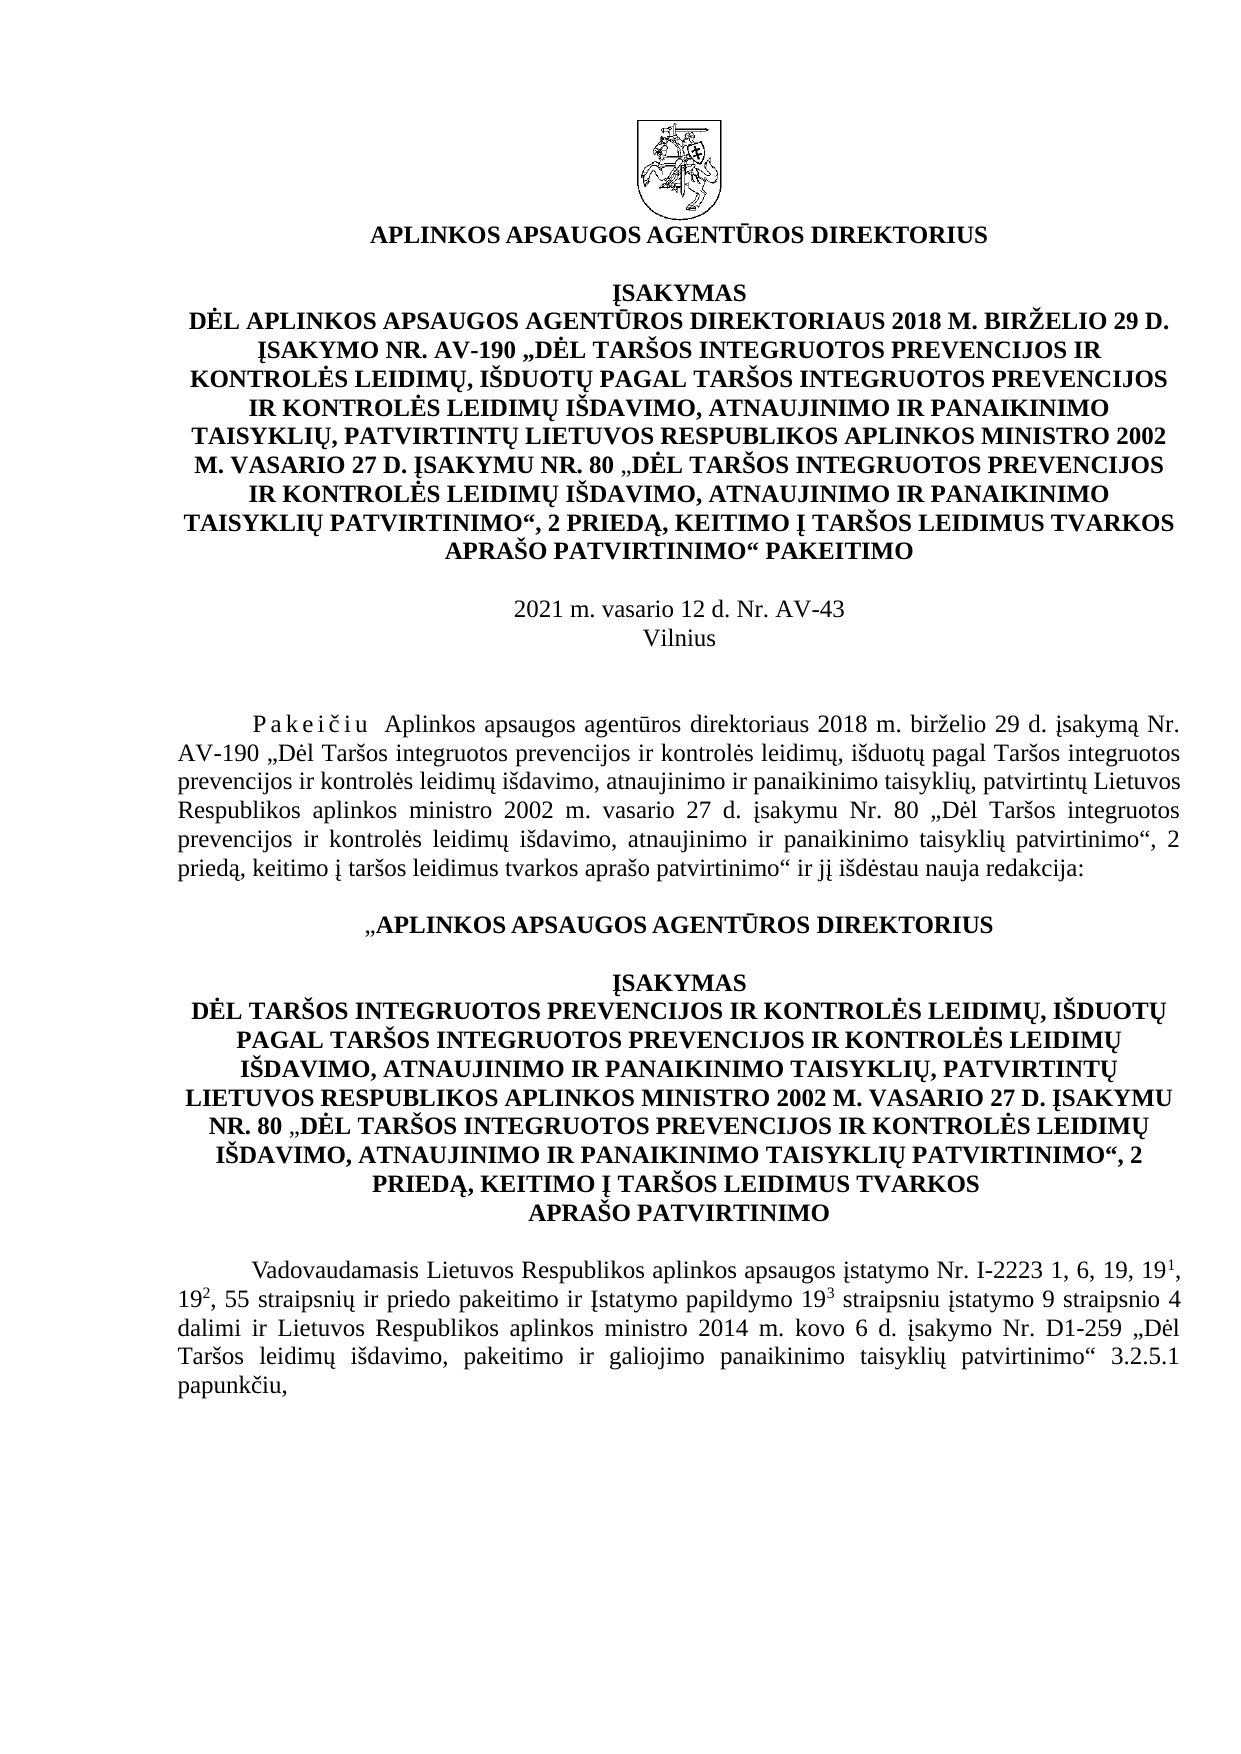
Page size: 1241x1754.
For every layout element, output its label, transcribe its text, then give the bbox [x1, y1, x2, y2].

text APLINKOS APSAUGOS AGENTŪROS DIREKTORIUS [177, 220, 1181, 249]
text DĖL APLINKOS APSAUGOS AGENTŪROS DIREKTORIAUS 2018 M. BIRŽELIO 29 D. ĮSAKYMO NR. AV-190 „DĖL Taršos integruotos prevencijos ir kontrolės leidimų, išduotų pagal Taršos integruotos prevencijos ir kontrolės leidimų išdavimo, atnaujinimo ir panaikinimo taisyklių, patvirtintų Lietuvos Respublikos aplinkos ministro 2002 m. vasario 27 d. įsakymu Nr. 80 „DĖL TARŠOS INTEGRUOTOS PREVENCIJOS IR KONTROLĖS LEIDIMŲ IŠDAVIMO, ATNAUJINIMO IR PANAIKINIMO TAISYKLIŲ patvirtinimo“, 2 priedą, keitimo į taršos leidimus tvarkos APRAŠO PATVIRTINIMO“ PAKEITIMO [177, 306, 1181, 565]
text Pakeičiu Aplinkos apsaugos agentūros direktoriaus 2018 m. birželio 29 d. įsakymą Nr. AV-190 „Dėl Taršos integruotos prevencijos ir kontrolės leidimų, išduotų pagal Taršos integruotos prevencijos ir kontrolės leidimų išdavimo, atnaujinimo ir panaikinimo taisyklių, patvirtintų Lietuvos Respublikos aplinkos ministro 2002 m. vasario 27 d. įsakymu Nr. 80 „Dėl Taršos integruotos prevencijos ir kontrolės leidimų išdavimo, atnaujinimo ir panaikinimo taisyklių patvirtinimo“, 2 priedą, keitimo į taršos leidimus tvarkos aprašo patvirtinimo“ ir jį išdėstau nauja redakcija: [177, 709, 1181, 881]
text ĮSAKYMAS [177, 968, 1181, 996]
text APRAŠO PATVIRTINIMO [177, 1198, 1181, 1226]
text ĮSAKYMAS [177, 278, 1181, 306]
text „APLINKOS APSAUGOS AGENTŪROS DIREKTORIUS [177, 910, 1181, 939]
text Vadovaudamasis Lietuvos Respublikos aplinkos apsaugos įstatymo Nr. I-2223 1, 6, 19, 191, 192, 55 straipsnių ir priedo pakeitimo ir Įstatymo papildymo 193 straipsniu įstatymo 9 straipsnio 4 dalimi ir Lietuvos Respublikos aplinkos ministro 2014 m. kovo 6 d. įsakymo Nr. D1-259 „Dėl Taršos leidimų išdavimo, pakeitimo ir galiojimo panaikinimo taisyklių patvirtinimo“ 3.2.5.1 papunkčiu, [177, 1255, 1181, 1399]
text 2021 m. vasario 12 d. Nr. AV-43 [177, 594, 1181, 623]
text DĖL Taršos integruotos prevencijos ir kontrolės leidimų, išduotų pagal Taršos integruotos prevencijos ir kontrolės leidimų išdavimo, atnaujinimo ir panaikinimo taisyklių, patvirtintų Lietuvos Respublikos aplinkos ministro 2002 m. vasario 27 d. įsakymu Nr. 80 „DĖL TARŠOS INTEGRUOTOS PREVENCIJOS IR KONTROLĖS LEIDIMŲ IŠDAVIMO, ATNAUJINIMO IR PANAIKINIMO TAISYKLIŲ patvirtinimo“, 2 priedą, keitimo į taršos leidimus tvarkos [177, 996, 1181, 1198]
text Vilnius [177, 623, 1181, 651]
